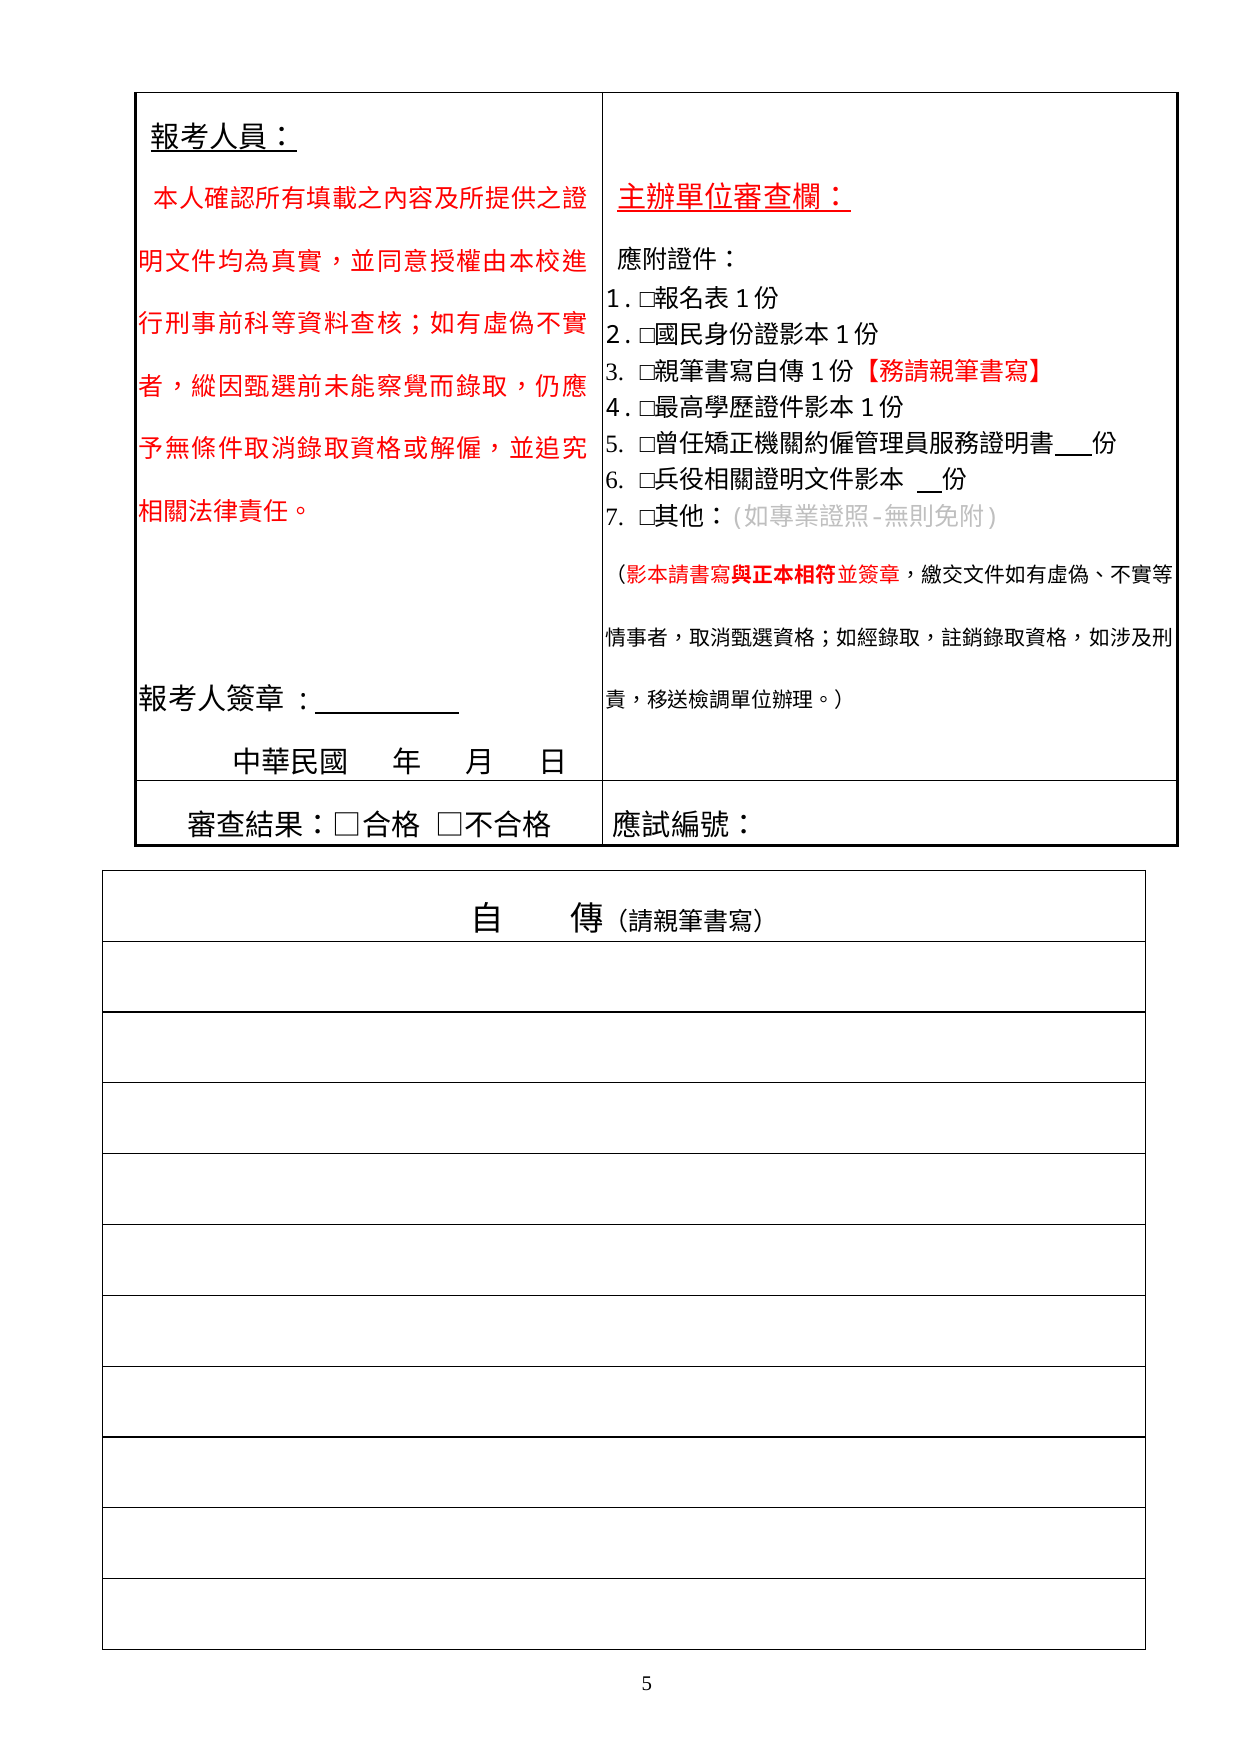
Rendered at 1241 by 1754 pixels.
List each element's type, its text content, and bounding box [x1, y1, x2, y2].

table_cell [103, 1508, 1145, 1578]
table_cell [103, 1579, 1145, 1649]
table_cell 審查結果：□合格 □不合格 [137, 781, 602, 844]
table_cell [103, 1296, 1145, 1366]
table_cell 報考人員： 本人確認所有填載之內容及所提供之證明文件均為真實，並同意授權由本校進行刑事前科等資料查核；如有虛偽不實者，縱因甄選前未能察覺而錄取，仍應予無條件取消錄取資格或解僱，並追究相關法律責任。 報考人簽章 : 中華民國 年 月 日 [137, 93, 602, 780]
table_cell [103, 1083, 1145, 1153]
table_header 自 傳（請親筆書寫） [103, 871, 1145, 941]
table_cell 主辦單位審查欄： 應附證件： □報名表1份 □國民身份證影本1份 □親筆書寫自傳1份【務請親筆書寫】 □最高學歷證件影本1份 □曾任矯正機關約僱管理員服務證明書 份 □兵役相關證明文件影本 份 □其他：(如專業證照-無則免附) （影本請書寫與正本相符並簽章，繳交文件如有虛偽、不實等情事者，取消甄選資格；如經錄取，註銷錄取資格，如涉及刑責，移送檢調單位辦理。） [603, 93, 1176, 780]
table_cell [103, 1438, 1145, 1507]
table_cell [103, 942, 1145, 1011]
table_cell [103, 1013, 1145, 1082]
table_cell [103, 1225, 1145, 1295]
table_cell [103, 1367, 1145, 1436]
table_cell 應試編號： [603, 781, 1176, 844]
table_cell [103, 1154, 1145, 1224]
